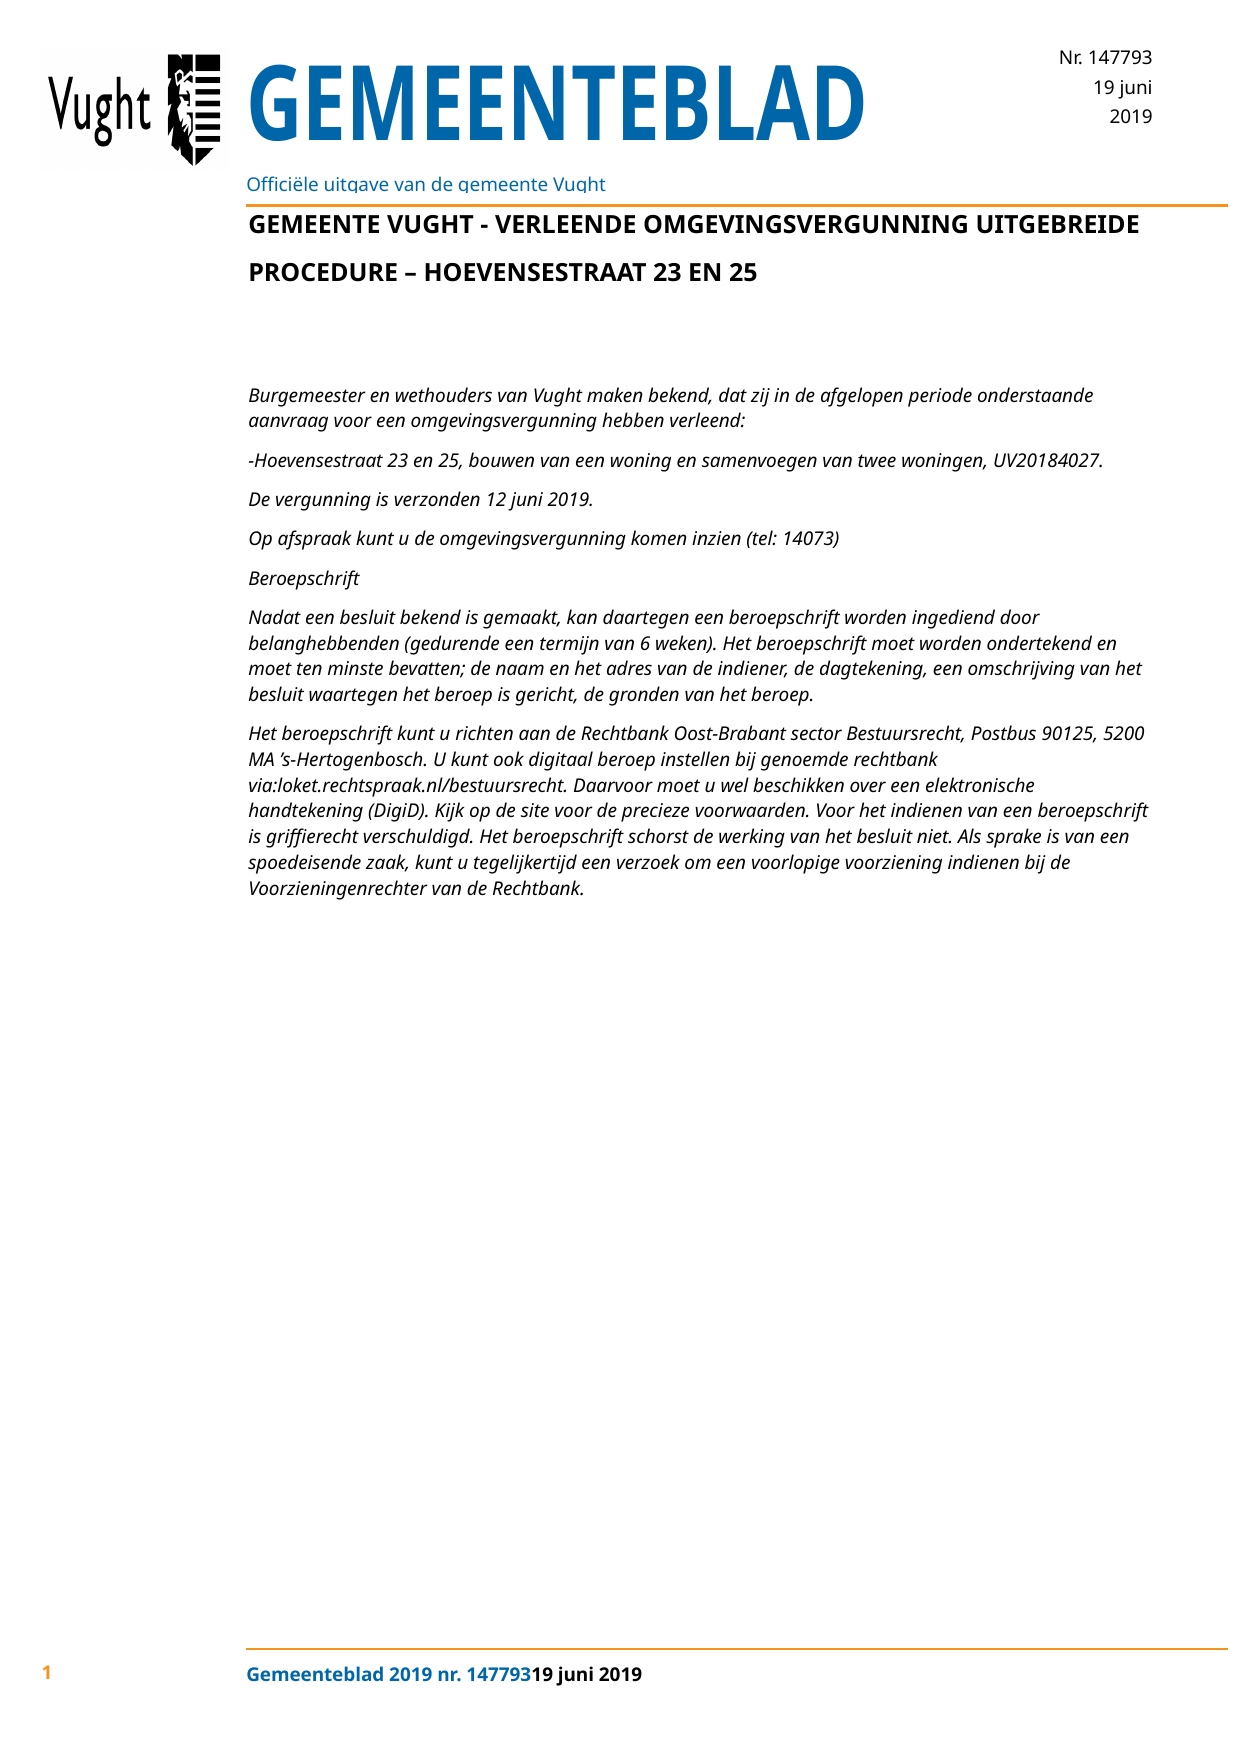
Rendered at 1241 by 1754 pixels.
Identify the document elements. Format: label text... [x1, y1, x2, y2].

text GEMEENTE VUGHT - VERLEENDE OMGEVINGSVERGUNNING UITGEBREIDE PROCEDURE – HOEVENSESTRAAT 23 EN 25 [248, 207, 1152, 288]
text Het beroepschrift kunt u richten aan de Rechtbank Oost-Brabant sector Bestuursrecht, Postbus 90125, 5200 MA ’s-Hertogenbosch. U kunt ook digitaal beroep instellen bij genoemde rechtbank via:loket.rechtspraak.nl/bestuursrecht. Daarvoor moet u wel beschikken over een elektronische handtekening (DigiD). Kijk op de site voor de precieze voorwaarden. Voor het indienen van een beroepschrift is griffierecht verschuldigd. Het beroepschrift schorst de werking van het besluit niet. Als sprake is van een spoedeisende zaak, kunt u tegelijkertijd een verzoek om een voorlopige voorziening indienen bij de Voorzieningenrechter van de Rechtbank. [248, 720, 1152, 901]
text Op afspraak kunt u de omgevingsvergunning komen inzien (tel: 14073) [248, 525, 1152, 551]
text De vergunning is verzonden 12 juni 2019. [248, 486, 1152, 512]
text -Hoevensestraat 23 en 25, bouwen van een woning en samenvoegen van twee woningen, UV20184027. [248, 447, 1152, 473]
picture [41, 47, 231, 172]
text Burgemeester en wethouders van Vught maken bekend, dat zij in de afgelopen periode onderstaande aanvraag voor een omgevingsvergunning hebben verleend: [248, 382, 1152, 433]
text Beroepschrift [248, 565, 1152, 590]
text Nadat een besluit bekend is gemaakt, kan daartegen een beroepschrift worden ingediend door belanghebbenden (gedurende een termijn van 6 weken). Het beroepschrift moet worden ondertekend en moet ten minste bevatten; de naam en het adres van de indiener, de dagtekening, een omschrijving van het besluit waartegen het beroep is gericht, de gronden van het beroep. [248, 604, 1152, 707]
